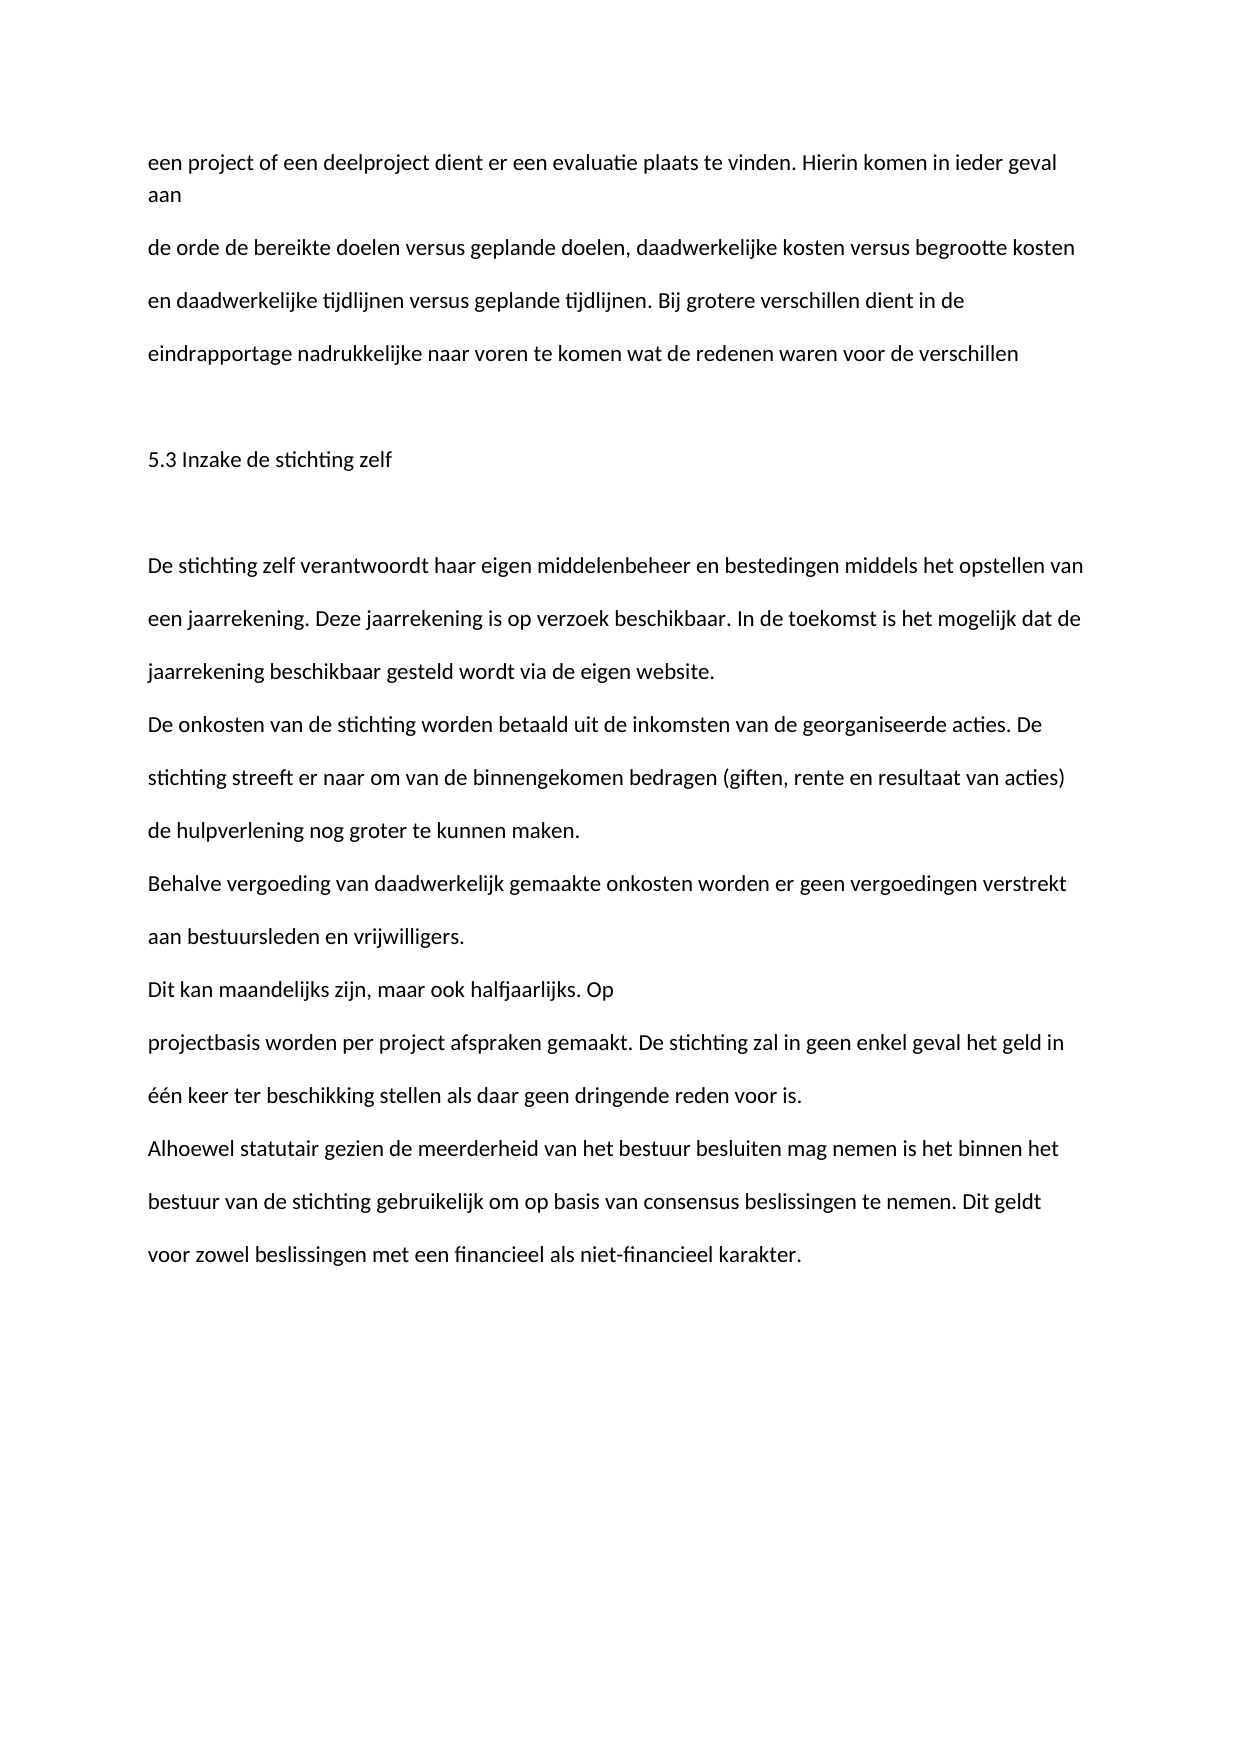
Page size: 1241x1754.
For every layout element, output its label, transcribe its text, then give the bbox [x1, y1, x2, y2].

text de orde de bereikte doelen versus geplande doelen, daadwerkelijke kosten versus begrootte kosten [148, 233, 1093, 261]
text een jaarrekening. Deze jaarrekening is op verzoek beschikbaar. In de toekomst is het mogelijk dat de [148, 604, 1093, 632]
text jaarrekening beschikbaar gesteld wordt via de eigen website. [148, 657, 1093, 685]
text De stichting zelf verantwoordt haar eigen middelenbeheer en bestedingen middels het opstellen van [148, 551, 1093, 579]
text projectbasis worden per project afspraken gemaakt. De stichting zal in geen enkel geval het geld in [148, 1028, 1093, 1056]
text Dit kan maandelijks zijn, maar ook halfjaarlijks. Op [148, 975, 1093, 1003]
text de hulpverlening nog groter te kunnen maken. [148, 816, 1093, 844]
text bestuur van de stichting gebruikelijk om op basis van consensus beslissingen te nemen. Dit geldt [148, 1187, 1093, 1215]
text één keer ter beschikking stellen als daar geen dringende reden voor is. [148, 1081, 1093, 1109]
text voor zowel beslissingen met een financieel als niet-financieel karakter. [148, 1240, 1093, 1268]
text aan bestuursleden en vrijwilligers. [148, 922, 1093, 950]
text 5.3 Inzake de stichting zelf [148, 445, 1093, 473]
text eindrapportage nadrukkelijke naar voren te komen wat de redenen waren voor de verschillen [148, 339, 1093, 367]
text Behalve vergoeding van daadwerkelijk gemaakte onkosten worden er geen vergoedingen verstrekt [148, 869, 1093, 897]
text Alhoewel statutair gezien de meerderheid van het bestuur besluiten mag nemen is het binnen het [148, 1134, 1093, 1162]
text De onkosten van de stichting worden betaald uit de inkomsten van de georganiseerde acties. De [148, 710, 1093, 738]
text en daadwerkelijke tijdlijnen versus geplande tijdlijnen. Bij grotere verschillen dient in de [148, 286, 1093, 314]
text een project of een deelproject dient er een evaluatie plaats te vinden. Hierin komen in ieder geval aan [148, 148, 1093, 208]
text stichting streeft er naar om van de binnengekomen bedragen (giften, rente en resultaat van acties) [148, 763, 1093, 791]
